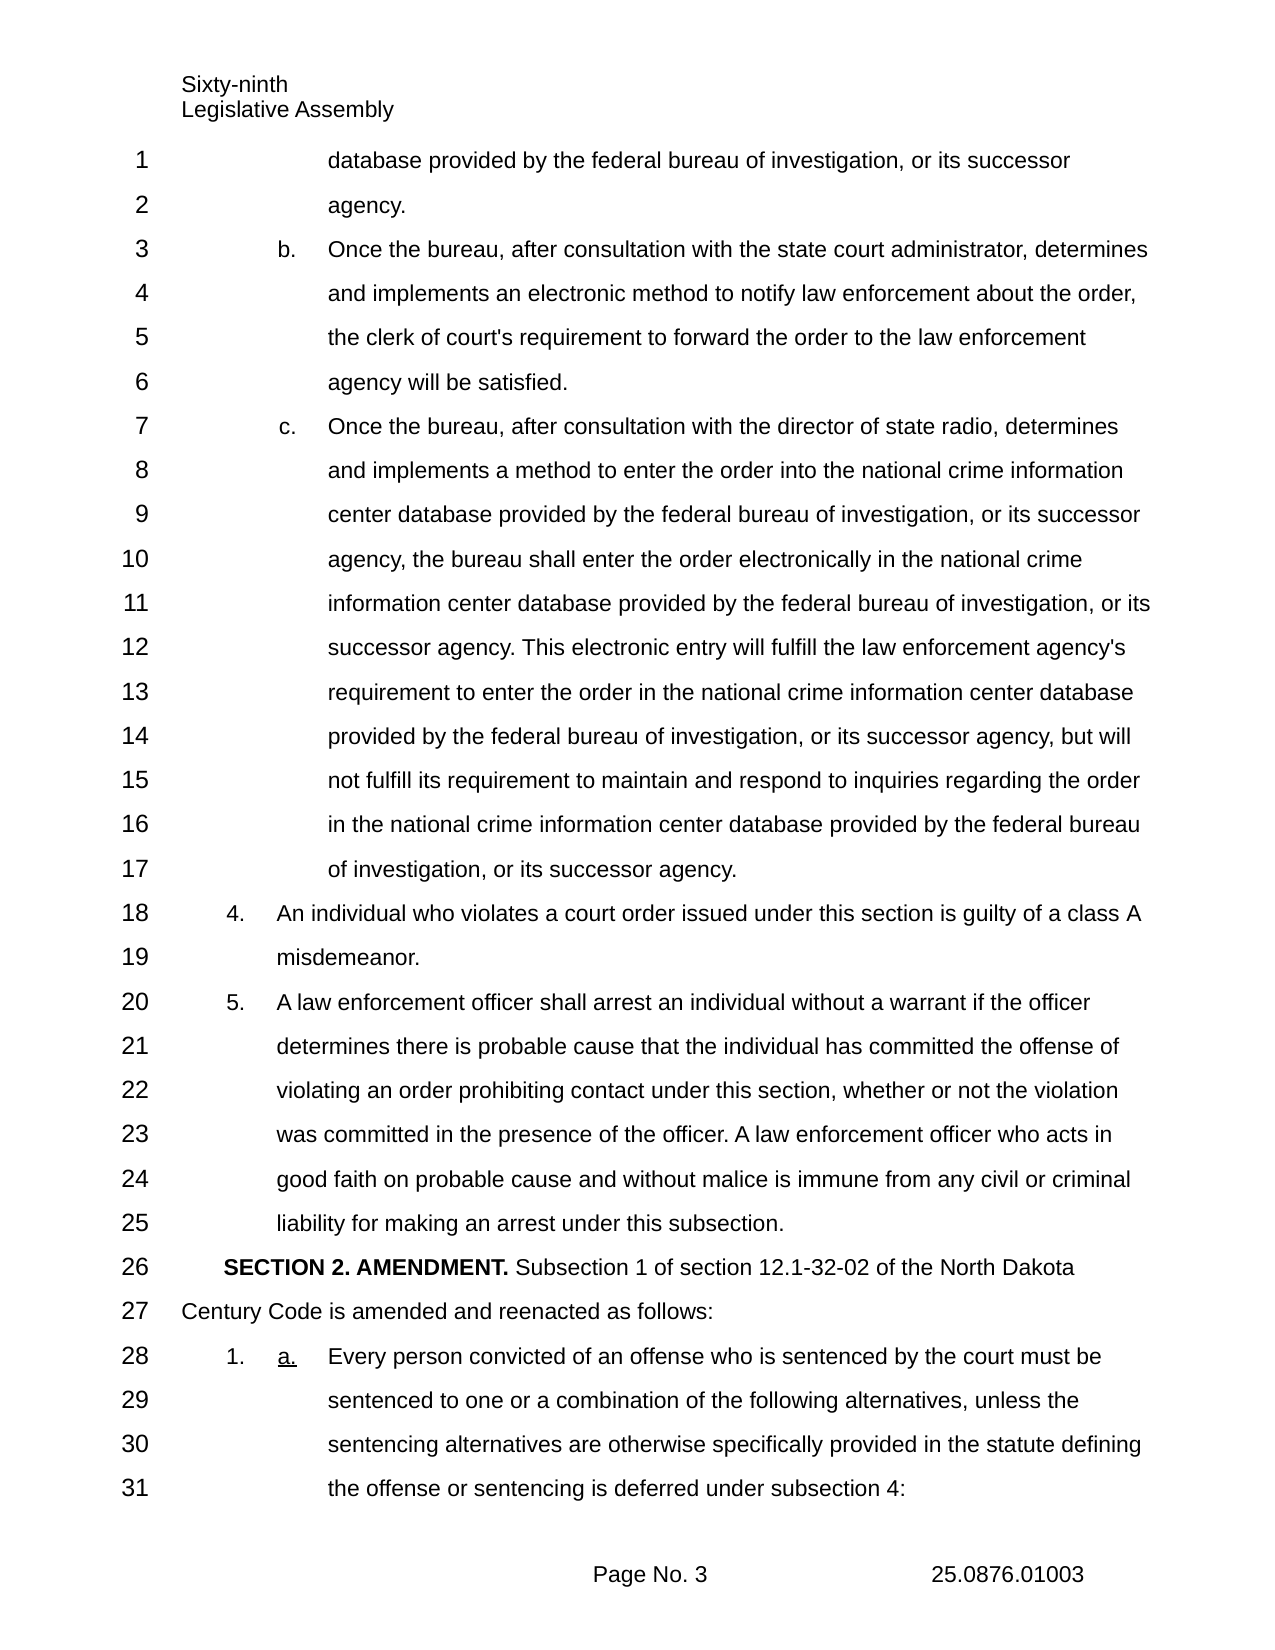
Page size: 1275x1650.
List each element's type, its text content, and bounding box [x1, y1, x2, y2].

text database provided by the federal bureau of investigation, or its successor agency. [181, 133, 1154, 222]
text 5. A law enforcement officer shall arrest an individual without a warrant if the officer determines there is probable cause that the individual has committed the offense of violating an order prohibiting contact under this section, whether or not the violation was committed in the presence of the officer. A law enforcement officer who acts in good faith on probable cause and without malice is immune from any civil or criminal liability for making an arrest under this subsection. [181, 974, 1154, 1240]
text 4. An individual who violates a court order issued under this section is guilty of a class A misdemeanor. [181, 886, 1154, 974]
text b. Once the bureau, after consultation with the state court administrator, determines and implements an electronic method to notify law enforcement about the order, the clerk of court's requirement to forward the order to the law enforcement agency will be satisfied. [181, 222, 1154, 399]
text 1. a. Every person convicted of an offense who is sentenced by the court must be sentenced to one or a combination of the following alternatives, unless the sentencing alternatives are otherwise specifically provided in the statute defining the offense or sentencing is deferred under subsection 4: [181, 1329, 1154, 1506]
text c. Once the bureau, after consultation with the director of state radio, determines and implements a method to enter the order into the national crime information center database provided by the federal bureau of investigation, or its successor agency, the bureau shall enter the order electronically in the national crime information center database provided by the federal bureau of investigation, or its successor agency. This electronic entry will fulfill the law enforcement agency's requirement to enter the order in the national crime information center database provided by the federal bureau of investigation, or its successor agency, but will not fulfill its requirement to maintain and respond to inquiries regarding the order in the national crime information center database provided by the federal bureau of investigation, or its successor agency. [181, 399, 1154, 886]
text SECTION 2. AMENDMENT. Subsection 1 of section 12.1‑32‑02 of the North Dakota Century Code is amended and reenacted as follows: [181, 1240, 1154, 1329]
